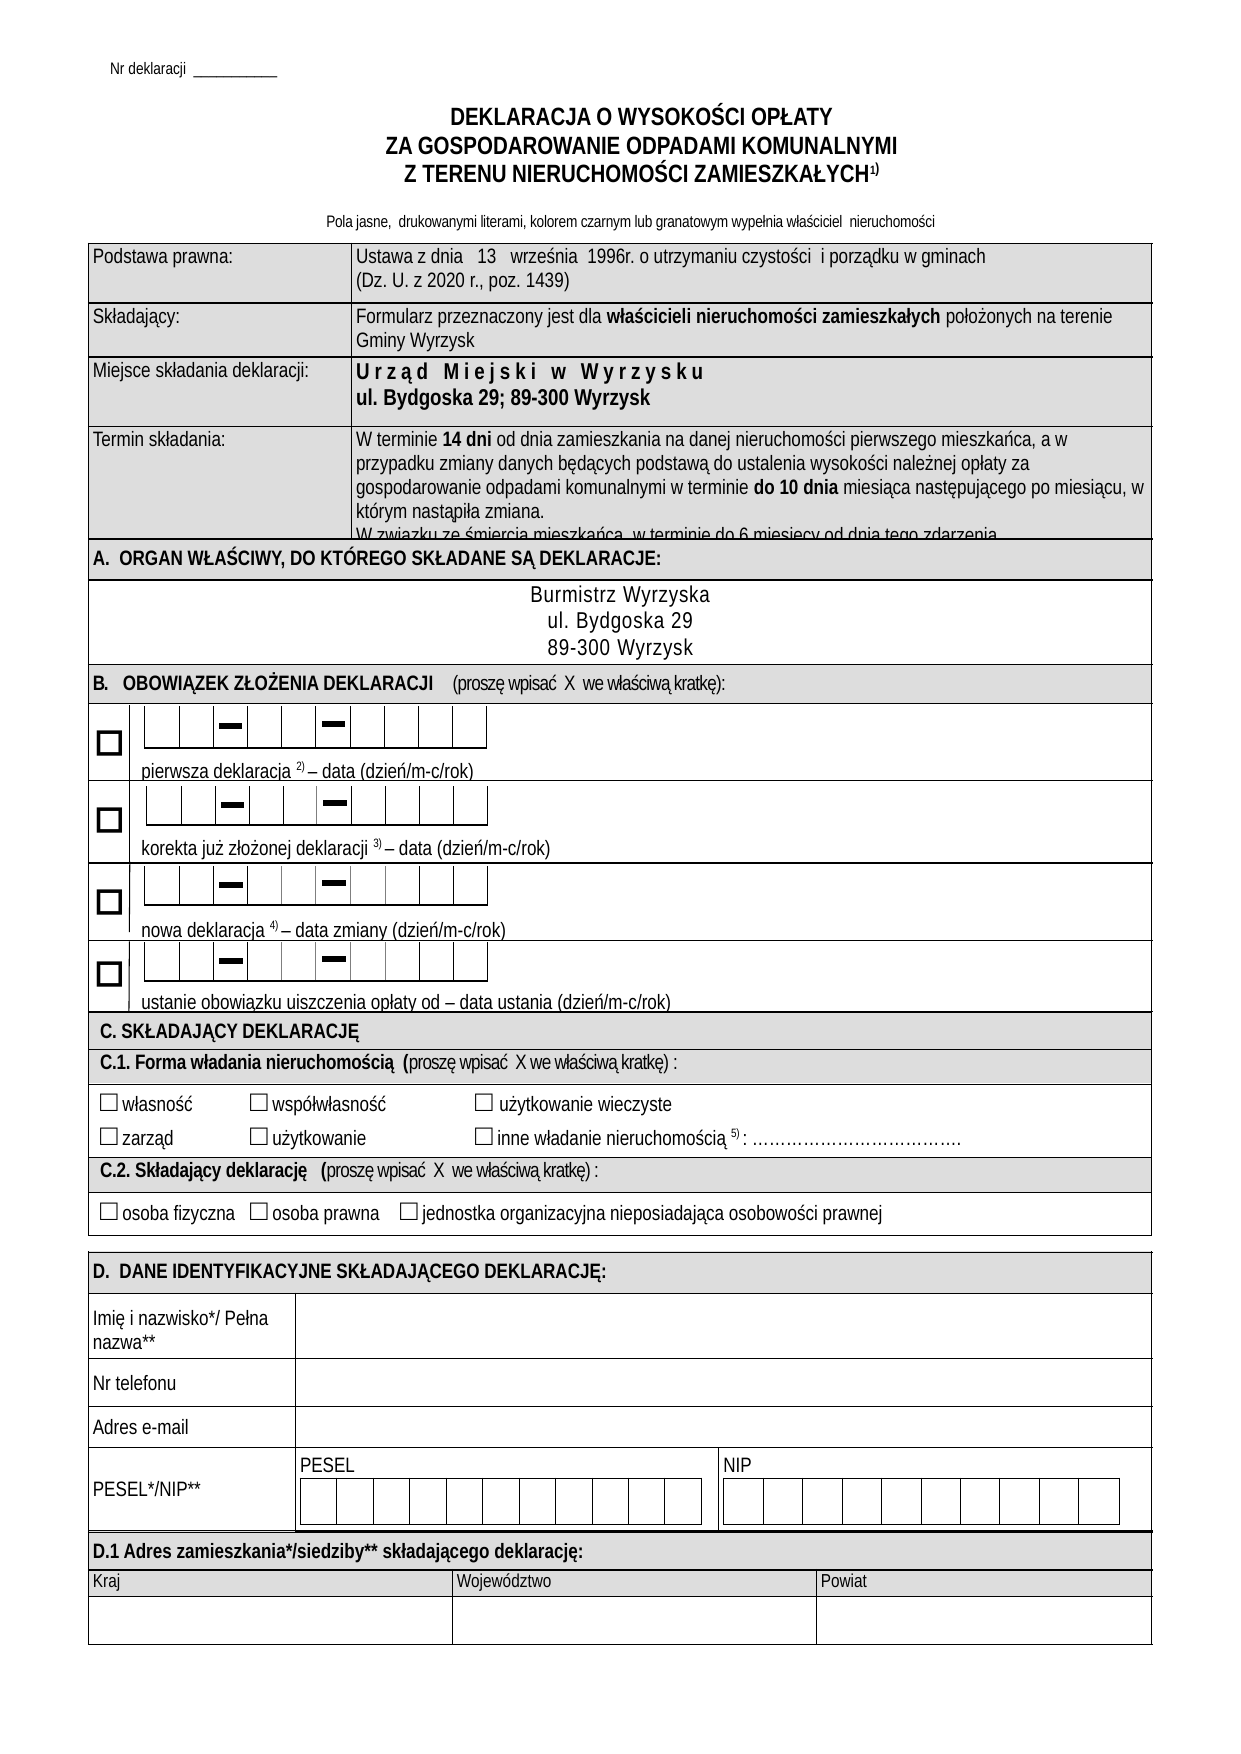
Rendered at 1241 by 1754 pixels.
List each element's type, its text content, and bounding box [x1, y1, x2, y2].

table_header [843, 1479, 881, 1524]
table_header D. DANE IDENTYFIKACYJNE SKŁADAJĄCEGO DEKLARACJĘ: [89, 1253, 1151, 1293]
table_header [374, 1479, 409, 1524]
table_cell [296, 1294, 1151, 1357]
text Nr deklaracji ___________ [110, 59, 1152, 78]
table_cell Kraj [89, 1571, 452, 1596]
table_header [410, 1479, 446, 1524]
table_cell Formularz przeznaczony jest dla właścicieli nieruchomości zamieszkałych położonych na terenie Gminy Wyrzysk [352, 304, 1151, 356]
table_cell Adres e-mail [89, 1407, 295, 1447]
table_cell [296, 1359, 1151, 1406]
table_header [1079, 1479, 1119, 1524]
table_header [724, 1479, 763, 1524]
table_cell PESEL*/NIP** [89, 1448, 295, 1530]
table_header [337, 1479, 373, 1524]
text ZA GOSPODAROWANIE ODPADAMI KOMUNALNYMI [88, 131, 1194, 159]
table_cell C.2. Składający deklarację (proszę wpisać X we właściwą kratkę) : [89, 1158, 1151, 1192]
table_cell Termin składania: [89, 427, 351, 538]
table_cell Nr telefonu [89, 1359, 295, 1406]
table_cell □ własność □ współwłasność □ użytkowanie wieczyste □ zarząd □ użytkowanie □ inne władanie nieruchomością 5) : ………………………………. [89, 1085, 1151, 1157]
text Z TERENU NIERUCHOMOŚCI ZAMIESZKAŁYCH1) [88, 159, 1194, 188]
table_cell [453, 1597, 816, 1643]
table_header [593, 1479, 628, 1524]
table_cell ⸋ pierwsza deklaracja 2) – data (dzień/m-c/rok) [89, 704, 1151, 780]
text Pola jasne, drukowanymi literami, kolorem czarnym lub granatowym wypełnia właściciel nieruchomości [110, 212, 1152, 231]
table_header [764, 1479, 802, 1524]
table_header [882, 1479, 921, 1524]
table_cell Urząd Miejski w Wyrzysku ul. Bydgoska 29; 89-300 Wyrzysk [352, 358, 1151, 426]
table_cell W terminie 14 dni od dnia zamieszkania na danej nieruchomości pierwszego mieszkańca, a w przypadku zmiany danych będących podstawą do ustalenia wysokości należnej opłaty za gospodarowanie odpadami komunalnymi w terminie do 10 dnia miesiąca następującego po miesiącu, w którym nastąpiła zmiana. W związku ze śmiercią mieszkańca, w terminie do 6 miesięcy od dnia tego zdarzenia. [352, 427, 1151, 538]
table_cell B. OBOWIĄZEK ZŁOŻENIA DEKLARACJI (proszę wpisać X we właściwą kratkę): [89, 665, 1151, 703]
table_cell □ osoba fizyczna □ osoba prawna □ jednostka organizacyjna nieposiadająca osobowości prawnej [89, 1193, 1151, 1235]
table_cell ⸋ [89, 781, 129, 862]
table_cell Miejsce składania deklaracji: [89, 358, 351, 426]
table_header [483, 1479, 519, 1524]
table_header [447, 1479, 482, 1524]
table_header Ustawa z dnia 13 września 1996r. o utrzymaniu czystości i porządku w gminach (Dz. U. z 2020 r., poz. 1439) [352, 244, 1151, 302]
table_cell ⸋ nowa deklaracja 4) – data zmiany (dzień/m-c/rok) [89, 864, 1151, 940]
table_header [961, 1479, 999, 1524]
table_header D.1 Adres zamieszkania*/siedziby** składającego deklarację: [89, 1533, 1151, 1569]
table_header [665, 1479, 701, 1524]
table_cell NIP [719, 1448, 1151, 1530]
table_cell Powiat [817, 1571, 1151, 1596]
table_header C. SKŁADAJĄCY DEKLARACJĘ [89, 1013, 1151, 1049]
table_cell [296, 1407, 1151, 1447]
table_cell [89, 1597, 452, 1643]
table_cell ustanie obowiązku uiszczenia opłaty od – data ustania (dzień/m-c/rok) [130, 941, 1151, 1011]
table_cell [817, 1597, 1151, 1643]
table_cell korekta już złożonej deklaracji 3) – data (dzień/m-c/rok) [130, 781, 1151, 862]
table_header [803, 1479, 842, 1524]
table_cell Burmistrz Wyrzyska ul. Bydgoska 29 89-300 Wyrzysk [89, 581, 1151, 664]
table_header [629, 1479, 664, 1524]
table_header [922, 1479, 960, 1524]
table_header [301, 1479, 336, 1524]
table_cell C.1. Forma władania nieruchomością (proszę wpisać X we właściwą kratkę) : [89, 1050, 1151, 1083]
table_cell Województwo [453, 1571, 816, 1596]
table_cell Składający: [89, 304, 351, 356]
table_cell ⸋ [89, 941, 128, 1011]
table_cell A. ORGAN WŁAŚCIWY, DO KTÓREGO SKŁADANE SĄ DEKLARACJE: [89, 540, 1151, 579]
table_cell Imię i nazwisko*/ Pełna nazwa** [89, 1294, 295, 1357]
table_header Podstawa prawna: [89, 244, 351, 302]
text DEKLARACJA O WYSOKOŚCI OPŁATY [88, 102, 1194, 131]
table_header [1000, 1479, 1039, 1524]
table_header [1040, 1479, 1078, 1524]
table_cell PESEL [296, 1448, 718, 1530]
table_header [556, 1479, 592, 1524]
table_header [520, 1479, 555, 1524]
